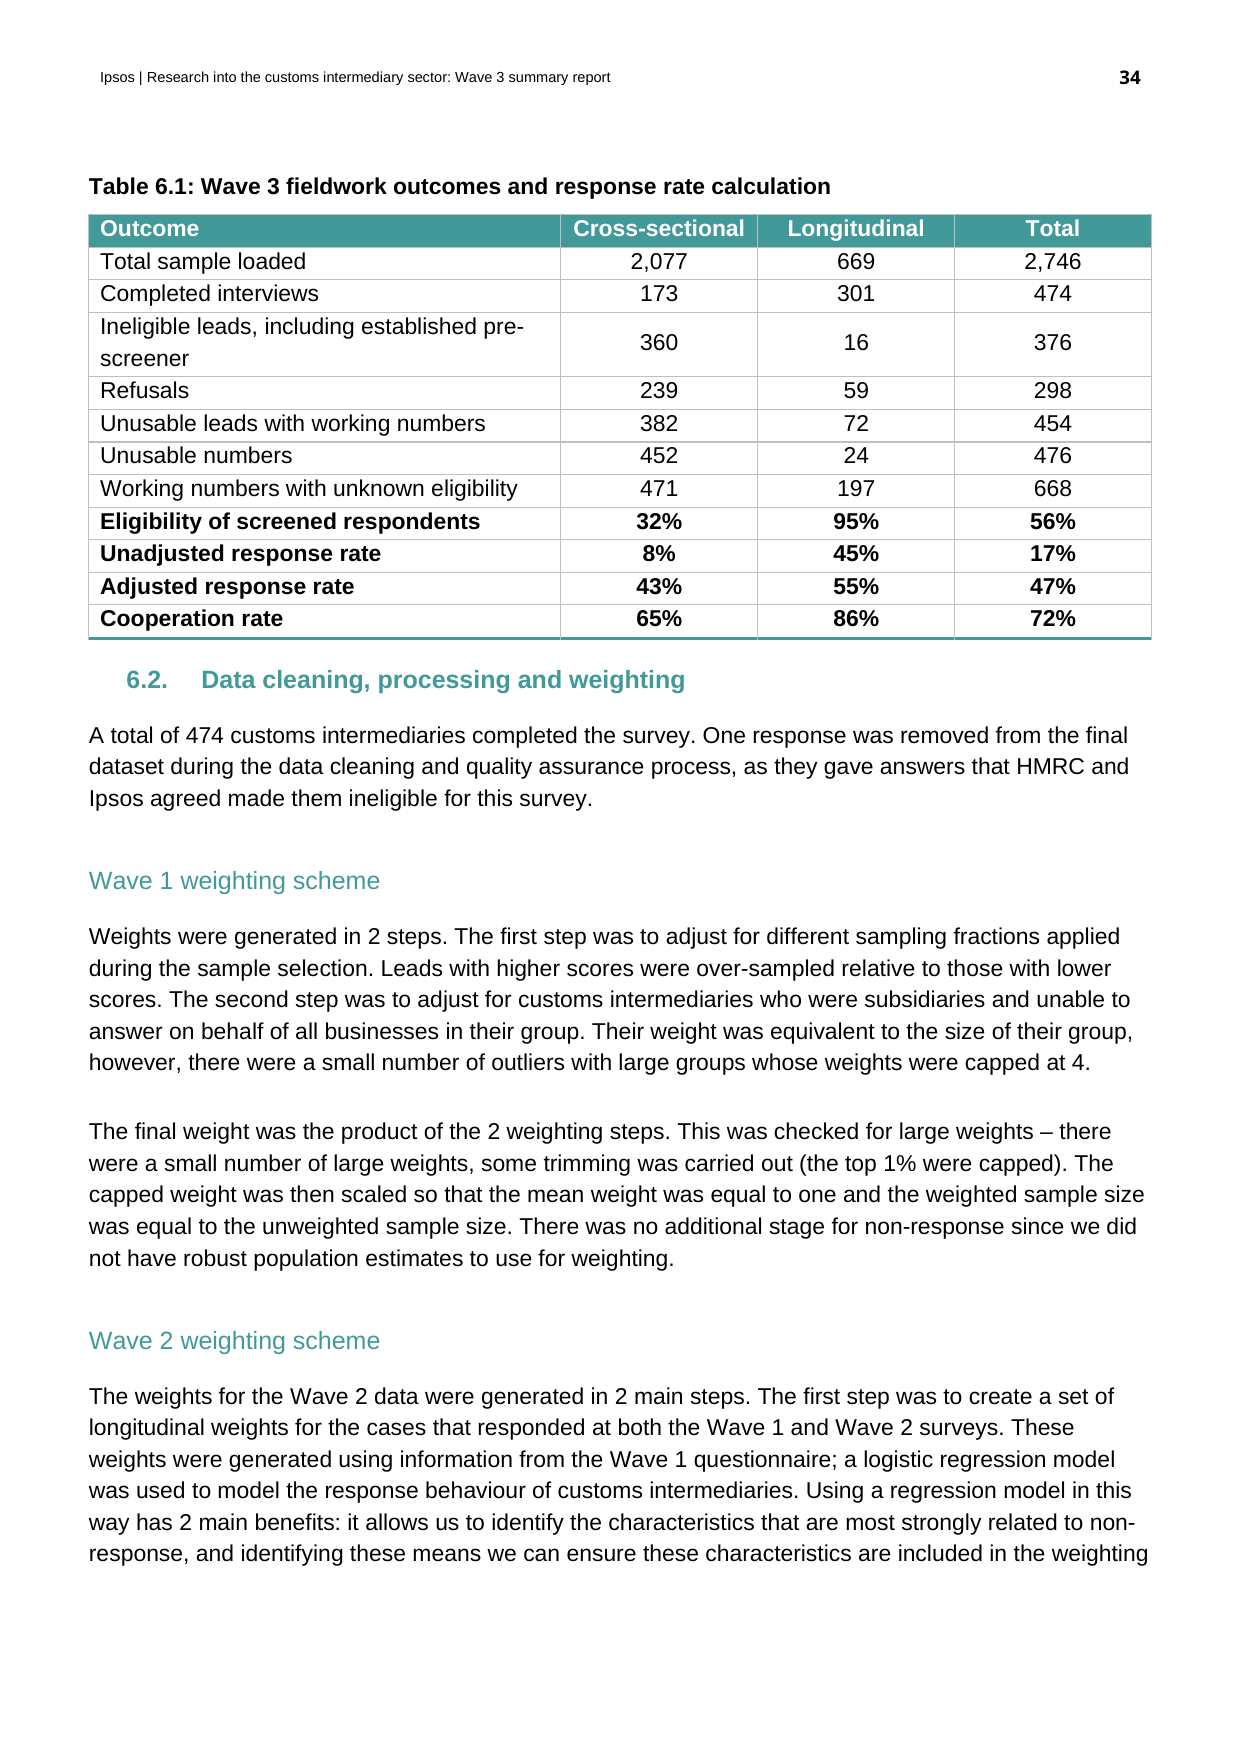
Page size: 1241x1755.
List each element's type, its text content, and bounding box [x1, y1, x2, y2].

table_cell 360 [561, 313, 757, 376]
table_cell 239 [561, 377, 757, 409]
table_cell 452 [561, 443, 757, 474]
table_cell 454 [955, 410, 1151, 441]
text The weights for the Wave 2 data were generated in 2 main steps. The first step was to create a set of longitudinal weights for the cases that responded at both the Wave 1 and Wave 2 surveys. These weights were generated using information from the Wave 1 questionnaire; a logistic regression model was used to model the response behaviour of customs intermediaries. Using a regression model in this way has 2 main benefits: it allows us to identify the characteristics that are most strongly related to non-response, and identifying these means we can ensure these characteristics are included in the weighting [89, 1383, 1152, 1567]
table_cell 298 [955, 377, 1151, 409]
table_header Outcome [89, 215, 560, 247]
table_cell 301 [758, 280, 954, 312]
table_cell 2,746 [955, 248, 1151, 279]
table_cell 474 [955, 280, 1151, 312]
table_cell Total sample loaded [89, 248, 560, 279]
table_cell 55% [758, 573, 954, 604]
subtitle Wave 2 weighting scheme [89, 1326, 1152, 1355]
table_cell Unusable leads with working numbers [89, 410, 560, 441]
table_cell 95% [758, 508, 954, 539]
table_header Total [955, 215, 1151, 247]
table_cell 471 [561, 475, 757, 507]
table_cell 16 [758, 313, 954, 376]
table_cell Refusals [89, 377, 560, 409]
table_cell 668 [955, 475, 1151, 507]
table_cell Unusable numbers [89, 443, 560, 474]
table_header Longitudinal [758, 215, 954, 247]
table_cell 72% [955, 605, 1151, 637]
table_cell 43% [561, 573, 757, 604]
table_cell 2,077 [561, 248, 757, 279]
table_cell 376 [955, 313, 1151, 376]
table_cell 24 [758, 443, 954, 474]
table_cell 86% [758, 605, 954, 637]
table_cell Completed interviews [89, 280, 560, 312]
table_cell 47% [955, 573, 1151, 604]
table_cell 65% [561, 605, 757, 637]
table_cell 669 [758, 248, 954, 279]
subtitle Wave 1 weighting scheme [89, 866, 1152, 895]
table_cell 17% [955, 540, 1151, 572]
table_cell Eligibility of screened respondents [89, 508, 560, 539]
table_cell 32% [561, 508, 757, 539]
table_cell Ineligible leads, including established pre-screener [89, 313, 560, 376]
table_cell 45% [758, 540, 954, 572]
table_cell 8% [561, 540, 757, 572]
table_cell 59 [758, 377, 954, 409]
table_cell Adjusted response rate [89, 573, 560, 604]
table_cell 72 [758, 410, 954, 441]
text Weights were generated in 2 steps. The first step was to adjust for different sampling fractions applied during the sample selection. Leads with higher scores were over-sampled relative to those with lower scores. The second step was to adjust for customs intermediaries who were subsidiaries and unable to answer on behalf of all businesses in their group. Their weight was equivalent to the size of their group, however, there were a small number of outliers with large groups whose weights were capped at 4. [89, 923, 1152, 1076]
table_header Cross-sectional [561, 215, 757, 247]
table_cell Unadjusted response rate [89, 540, 560, 572]
table_cell 197 [758, 475, 954, 507]
text The final weight was the product of the 2 weighting steps. This was checked for large weights – there were a small number of large weights, some trimming was carried out (the top 1% were capped). The capped weight was then scaled so that the mean weight was equal to one and the weighted sample size was equal to the unweighted sample size. There was no additional stage for non-response since we did not have robust population estimates to use for weighting. [89, 1118, 1152, 1271]
table_cell Cooperation rate [89, 605, 560, 637]
table_cell 173 [561, 280, 757, 312]
subtitle Table 6.1: Wave 3 fieldwork outcomes and response rate calculation [89, 173, 1152, 199]
subtitle Data cleaning, processing and weighting [126, 665, 1152, 694]
text A total of 474 customs intermediaries completed the survey. One response was removed from the final dataset during the data cleaning and quality assurance process, as they gave answers that HMRC and Ipsos agreed made them ineligible for this survey. [89, 722, 1152, 811]
table_cell 476 [955, 443, 1151, 474]
table_cell 382 [561, 410, 757, 441]
table_cell 56% [955, 508, 1151, 539]
table_cell Working numbers with unknown eligibility [89, 475, 560, 507]
